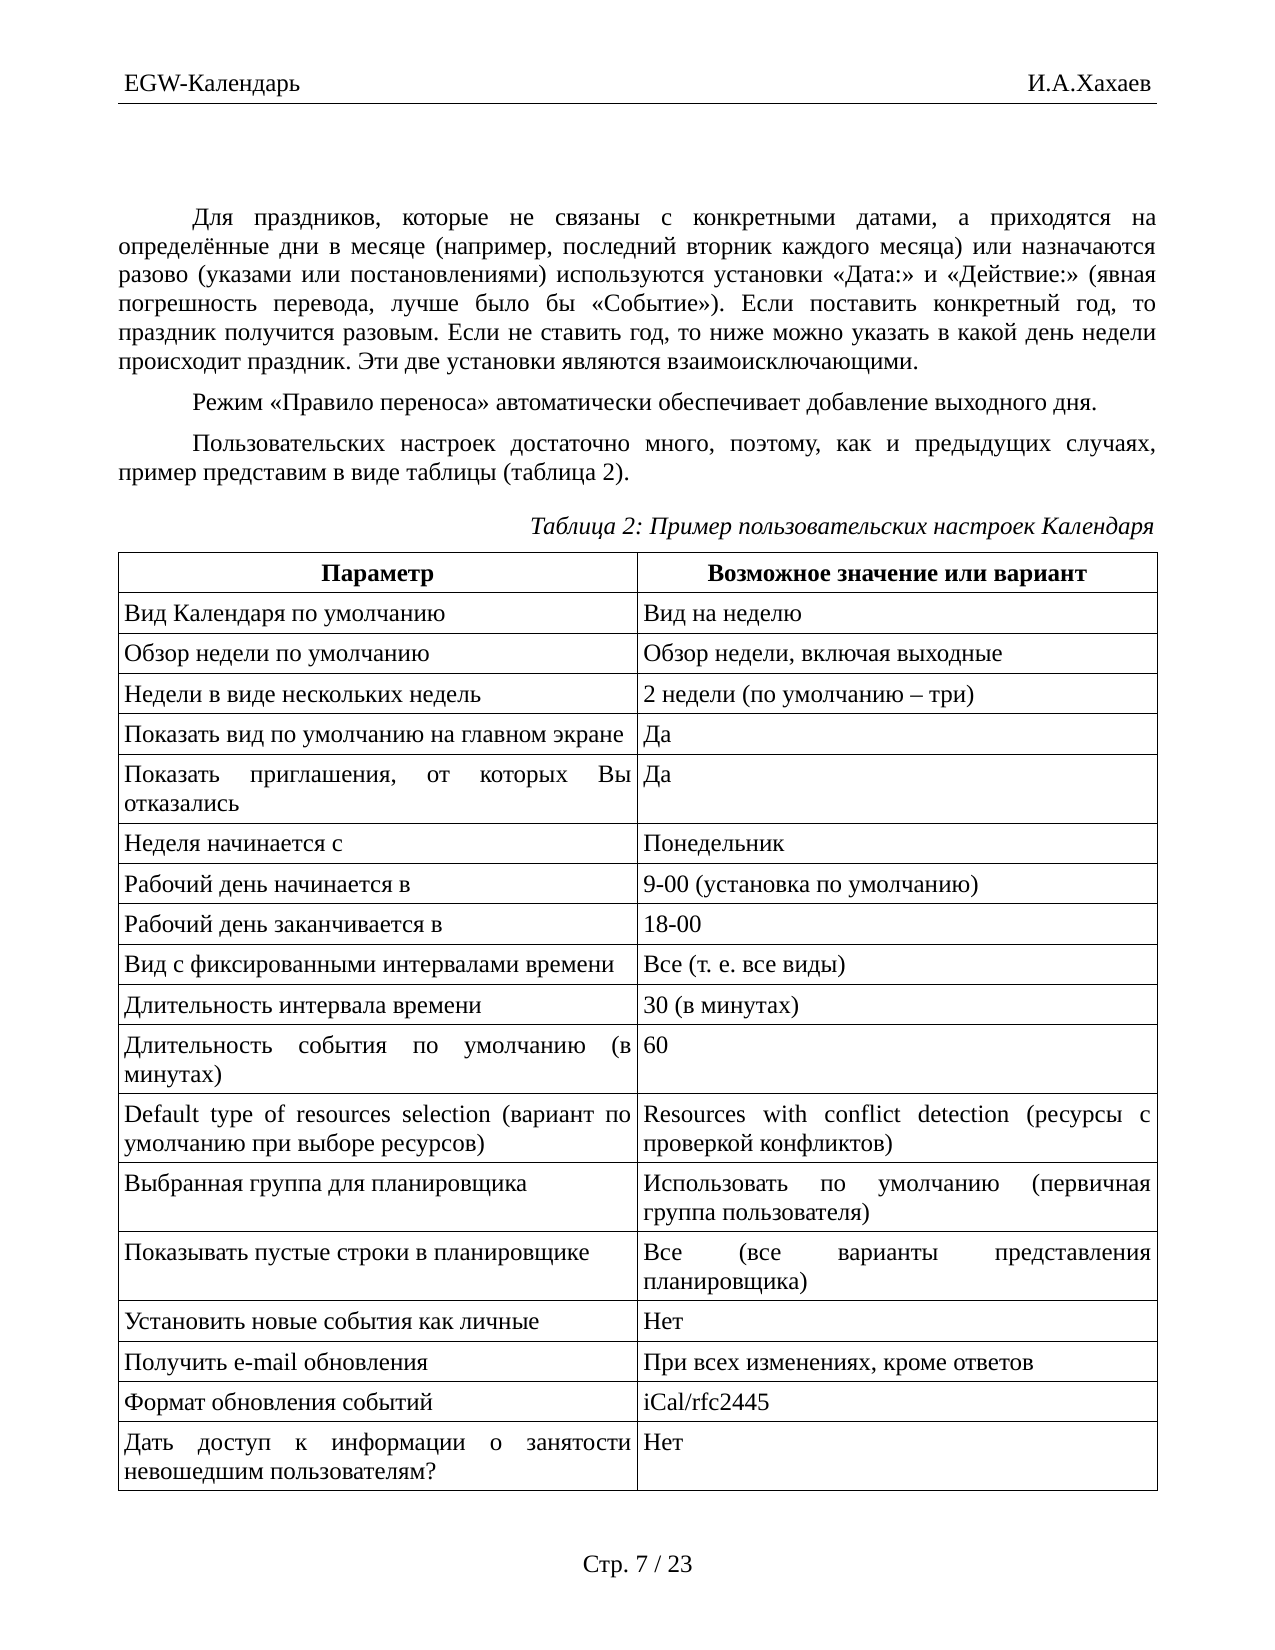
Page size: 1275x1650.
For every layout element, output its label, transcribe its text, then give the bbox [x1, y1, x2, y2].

table_cell iCal/rfc2445 [638, 1382, 1157, 1421]
table_cell Выбранная группа для планировщика [119, 1163, 637, 1231]
table_cell 2 недели (по умолчанию – три) [638, 674, 1157, 713]
table_cell Неделя начинается с [119, 824, 637, 863]
table_cell Дать доступ к информации о занятости невошедшим пользователям? [119, 1422, 637, 1490]
table_cell Да [638, 714, 1157, 753]
table_cell Использовать по умолчанию (первичная группа пользователя) [638, 1163, 1157, 1231]
table_cell Понедельник [638, 824, 1157, 863]
table_cell При всех изменениях, кроме ответов [638, 1342, 1157, 1381]
table_cell Нет [638, 1301, 1157, 1341]
table_header Возможное значение или вариант [638, 553, 1157, 592]
table_cell 18-00 [638, 904, 1157, 943]
table_cell Default type of resources selection (вариант по умолчанию при выборе ресурсов) [119, 1094, 637, 1162]
table_cell Вид Календаря по умолчанию [119, 593, 637, 633]
text Пользовательских настроек достаточно много, поэтому, как и предыдущих случаях, пример представим в виде таблицы (таблица 2). [118, 428, 1157, 486]
table_cell Получить e-mail обновления [119, 1342, 637, 1381]
table_cell Длительность события по умолчанию (в минутах) [119, 1025, 637, 1093]
table_cell Обзор недели, включая выходные [638, 634, 1157, 673]
text Таблица 2: Пример пользовательских настроек Календаря [118, 511, 1157, 539]
table_header Параметр [119, 553, 637, 592]
table_cell Обзор недели по умолчанию [119, 634, 637, 673]
table_cell Рабочий день заканчивается в [119, 904, 637, 943]
table_cell Показать приглашения, от которых Вы отказались [119, 755, 637, 823]
table_cell Все (т. е. все виды) [638, 945, 1157, 984]
table_cell Показывать пустые строки в планировщике [119, 1232, 637, 1300]
table_cell 30 (в минутах) [638, 985, 1157, 1024]
table_cell Вид на неделю [638, 593, 1157, 633]
table_cell Формат обновления событий [119, 1382, 637, 1421]
table_cell Все (все варианты представления планировщика) [638, 1232, 1157, 1300]
table_cell Показать вид по умолчанию на главном экране [119, 714, 637, 753]
table_cell Нет [638, 1422, 1157, 1490]
table_cell Установить новые события как личные [119, 1301, 637, 1341]
table_cell 9-00 (установка по умолчанию) [638, 864, 1157, 903]
text Режим «Правило переноса» автоматически обеспечивает добавление выходного дня. [118, 387, 1157, 416]
table_cell Рабочий день начинается в [119, 864, 637, 903]
table_cell Вид с фиксированными интервалами времени [119, 945, 637, 984]
table_cell Длительность интервала времени [119, 985, 637, 1024]
table_cell Resources with conflict detection (ресурсы с проверкой конфликтов) [638, 1094, 1157, 1162]
table_cell 60 [638, 1025, 1157, 1093]
table_cell Недели в виде нескольких недель [119, 674, 637, 713]
text Для праздников, которые не связаны с конкретными датами, а приходятся на определённые дни в месяце (например, последний вторник каждого месяца) или назначаются разово (указами или постановлениями) используются установки «Дата:» и «Действие:» (явная погрешность перевода, лучше было бы «Событие»). Если поставить конкретный год, то праздник получится разовым. Если не ставить год, то ниже можно указать в какой день недели происходит праздник. Эти две установки являются взаимоисключающими. [118, 202, 1157, 374]
table_cell Да [638, 755, 1157, 823]
